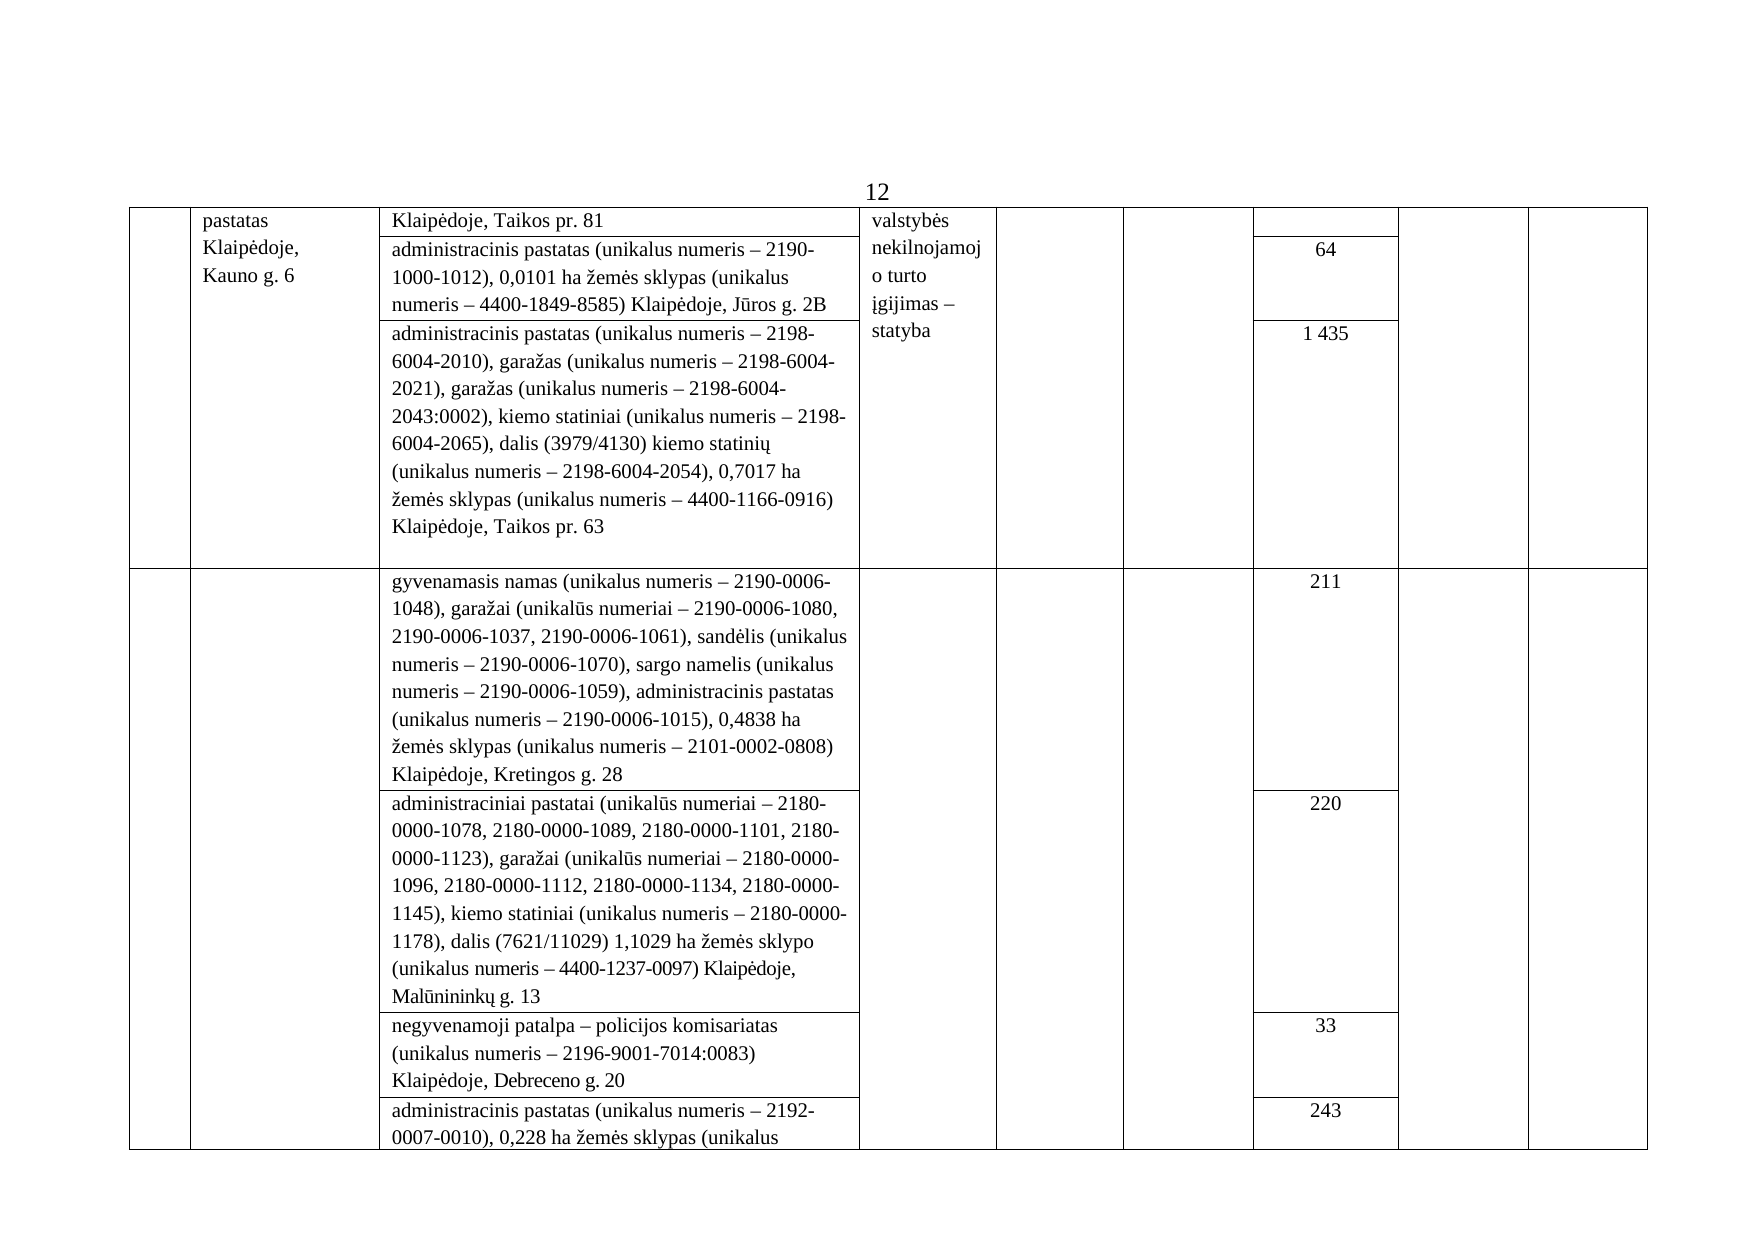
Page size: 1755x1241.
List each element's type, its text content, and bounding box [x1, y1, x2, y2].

table_cell [997, 208, 1123, 568]
table_cell [1124, 208, 1253, 568]
table_cell [1399, 569, 1528, 1149]
table_cell administraciniai pastatai (unikalūs numeriai – 2180-0000-1078, 2180-0000-1089, 2180-0000-1101, 2180-0000-1123), garažai (unikalūs numeriai – 2180-0000-1096, 2180-0000-1112, 2180-0000-1134, 2180-0000-1145), kiemo statiniai (unikalus numeris – 2180-0000-1178), dalis (7621/11029) 1,1029 ha žemės sklypo (unikalus numeris – 4400-1237-0097) Klaipėdoje, Malūnininkų g. 13 [380, 791, 859, 1012]
table_cell pastatas Klaipėdoje, Kauno g. 6 [191, 208, 379, 568]
table_cell [1529, 208, 1647, 568]
table_cell [1254, 208, 1398, 236]
table_cell gyvenamasis namas (unikalus numeris – 2190-0006-1048), garažai (unikalūs numeriai – 2190-0006-1080, 2190-0006-1037, 2190-0006-1061), sandėlis (unikalus numeris – 2190-0006-1070), sargo namelis (unikalus numeris – 2190-0006-1059), administracinis pastatas (unikalus numeris – 2190-0006-1015), 0,4838 ha žemės sklypas (unikalus numeris – 2101-0002-0808) Klaipėdoje, Kretingos g. 28 [380, 569, 859, 789]
table_cell negyvenamoji patalpa – policijos komisariatas (unikalus numeris – 2196-9001-7014:0083) Klaipėdoje, Debreceno g. 20 [380, 1013, 859, 1097]
table_cell administracinis pastatas (unikalus numeris – 2192-0007-0010), 0,228 ha žemės sklypas (unikalus [380, 1098, 859, 1149]
table_cell 220 [1254, 791, 1398, 1012]
table_cell administracinis pastatas (unikalus numeris – 2190-1000-1012), 0,0101 ha žemės sklypas (unikalus numeris – 4400-1849-8585) Klaipėdoje, Jūros g. 2B [380, 237, 859, 320]
table_cell administracinis pastatas (unikalus numeris – 2198-6004-2010), garažas (unikalus numeris – 2198-6004-2021), garažas (unikalus numeris – 2198-6004-2043:0002), kiemo statiniai (unikalus numeris – 2198-6004-2065), dalis (3979/4130) kiemo statinių (unikalus numeris – 2198-6004-2054), 0,7017 ha žemės sklypas (unikalus numeris – 4400-1166-0916) Klaipėdoje, Taikos pr. 63 [380, 321, 859, 568]
table_cell 33 [1254, 1013, 1398, 1097]
table_cell [130, 208, 190, 568]
table_cell [1529, 569, 1647, 1149]
table_cell [191, 569, 379, 1149]
table_cell [1399, 208, 1528, 568]
table_cell [130, 569, 190, 1149]
table_cell [997, 569, 1123, 1149]
table_cell [860, 569, 996, 1149]
table_cell 1 435 [1254, 321, 1398, 568]
table_cell 243 [1254, 1098, 1398, 1149]
table_cell valstybės nekilnojamojo turto įgijimas – statyba [860, 208, 996, 568]
table_cell [1124, 569, 1253, 1149]
table_cell 64 [1254, 237, 1398, 320]
table_cell 211 [1254, 569, 1398, 789]
table_cell Klaipėdoje, Taikos pr. 81 [380, 208, 859, 236]
